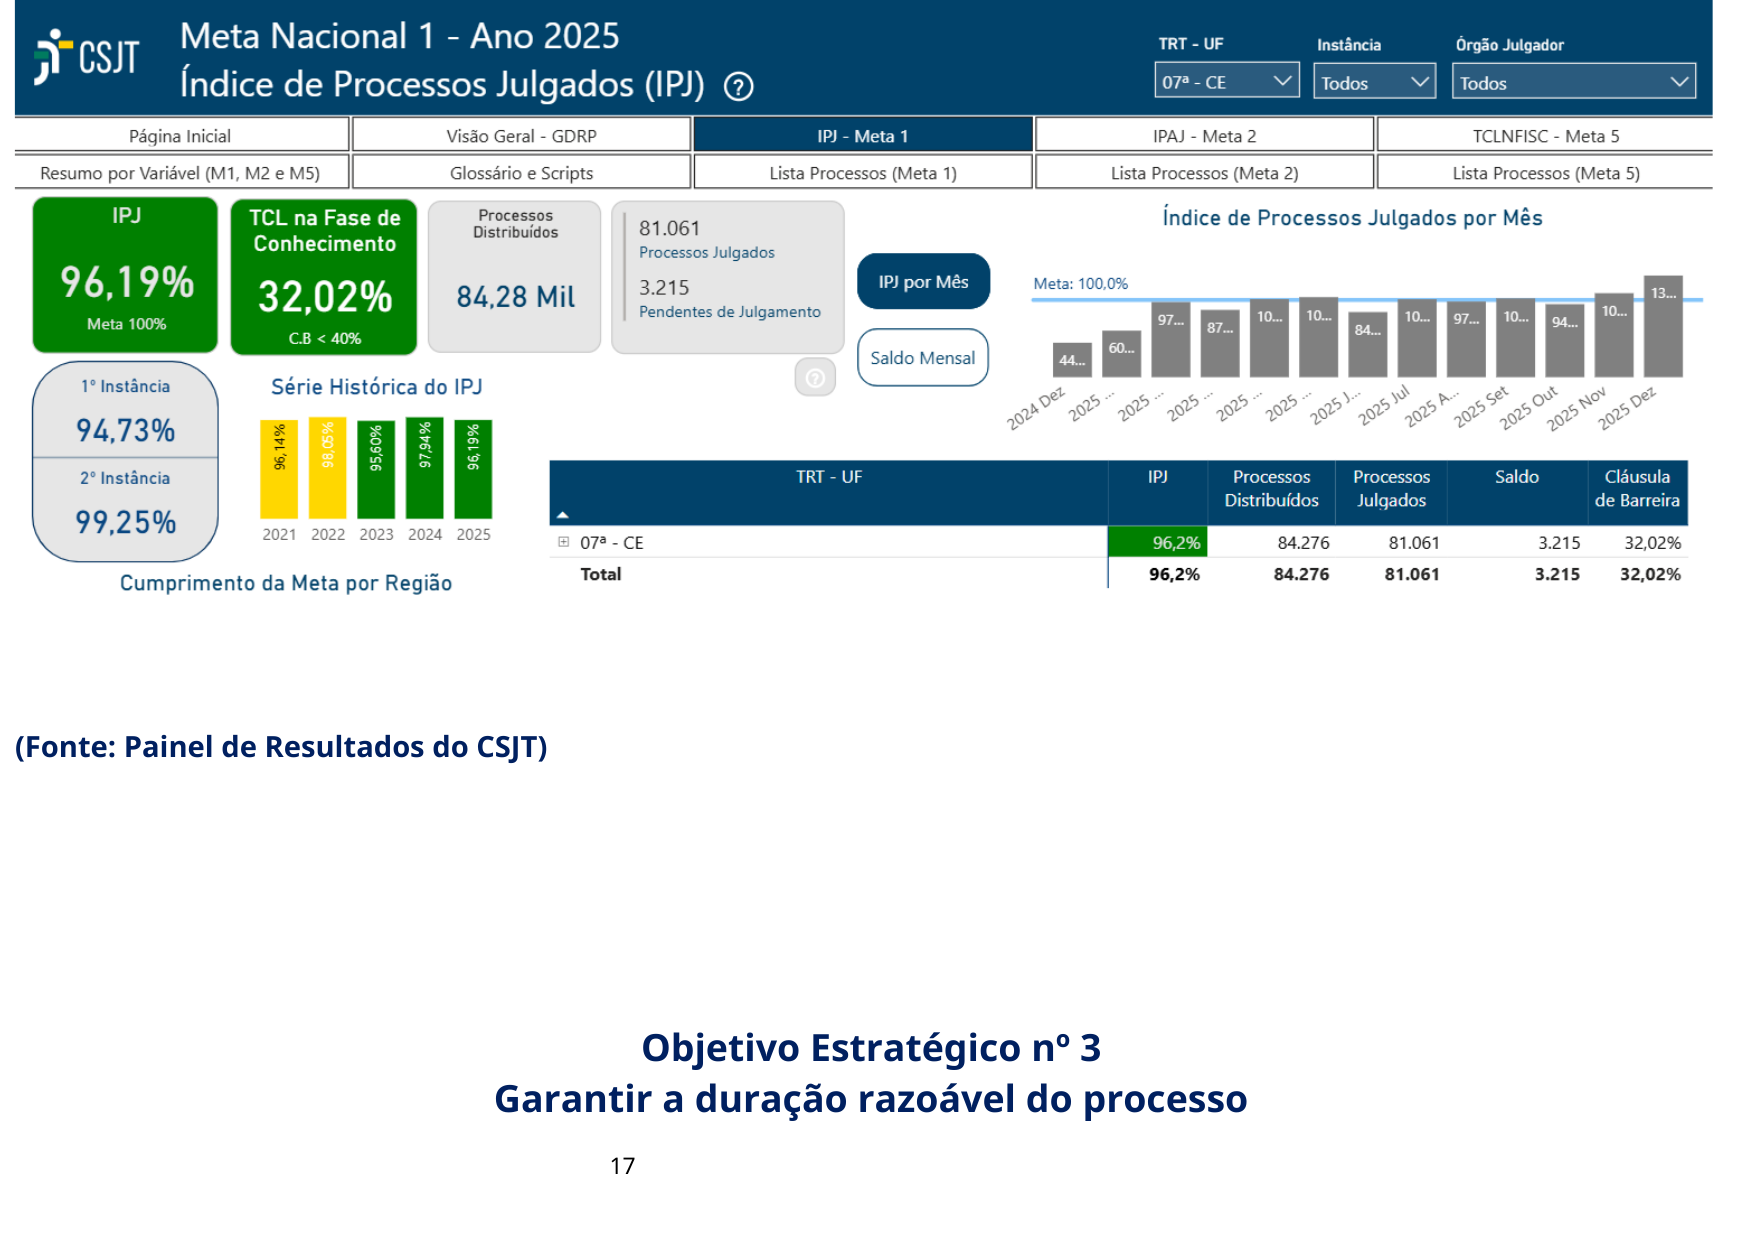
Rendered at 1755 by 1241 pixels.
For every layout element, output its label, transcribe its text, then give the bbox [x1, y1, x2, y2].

text Garantir a duração razoável do processo [15, 1072, 1728, 1123]
text (Fonte: Painel de Resultados do CSJT) [15, 726, 1728, 766]
picture [14, 0, 1713, 596]
text Objetivo Estratégico nº 3 [15, 1021, 1728, 1072]
